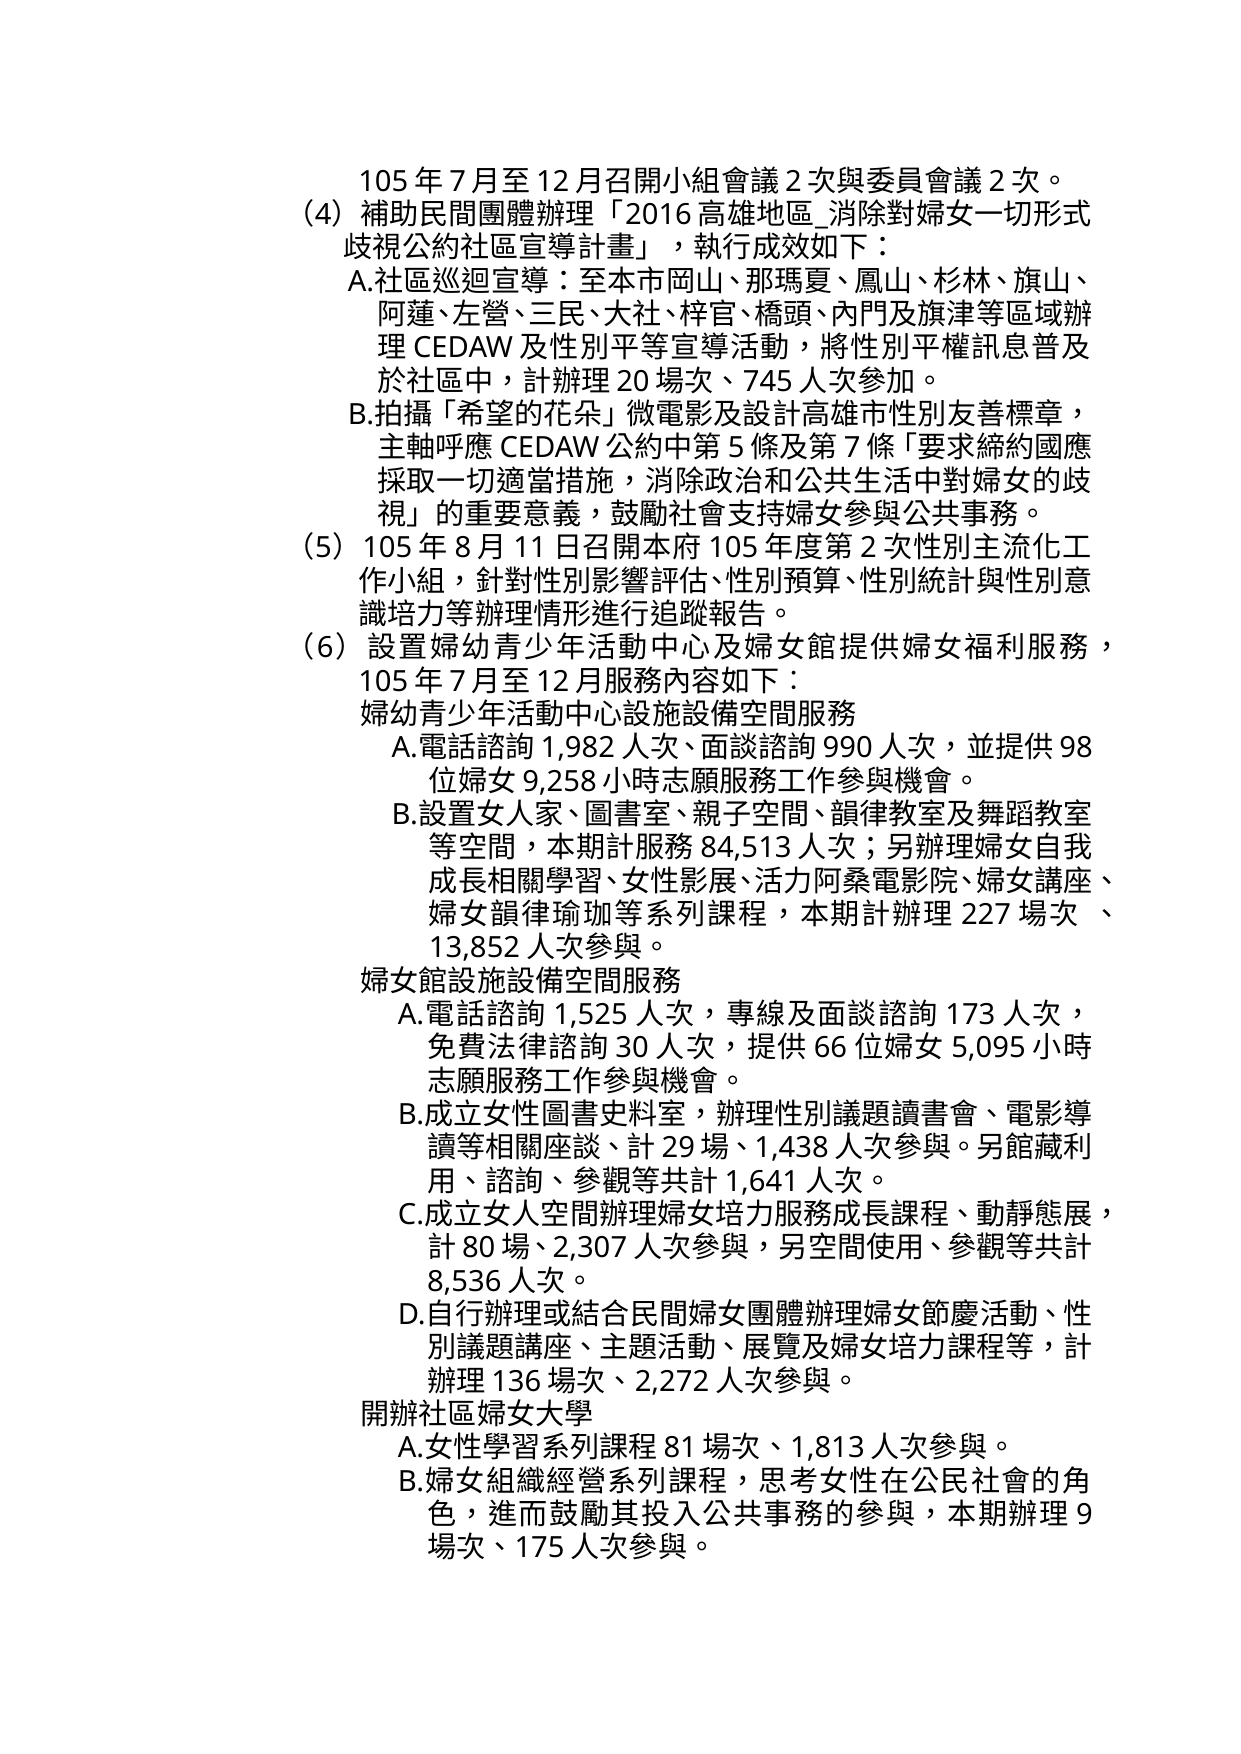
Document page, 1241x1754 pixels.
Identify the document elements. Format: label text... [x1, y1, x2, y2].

text C.成立女人空間辦理婦女培力服務成長課程、動靜態展，計80場、2,307人次參與，另空間使用、參觀等共計8,536人次。 [398, 1198, 1092, 1298]
text 婦幼青少年活動中心設施設備空間服務 [360, 698, 1092, 731]
text A.社區巡迴宣導：至本市岡山、那瑪夏、鳳山、杉林、旗山、阿蓮、左營、三民、大社、梓官、橋頭、內門及旗津等區域辦理CEDAW及性別平等宣導活動，將性別平權訊息普及於社區中，計辦理20場次、745人次參加。 [348, 264, 1092, 398]
text 婦女館設施設備空間服務 [360, 964, 1092, 998]
text A.女性學習系列課程81場次、1,813人次參與。 [398, 1431, 1092, 1464]
text （6）設置婦幼青少年活動中心及婦女館提供婦女福利服務，105年7月至12月服務內容如下︰ [285, 631, 1092, 698]
text D.自行辦理或結合民間婦女團體辦理婦女節慶活動、性別議題講座、主題活動、展覽及婦女培力課程等，計辦理136場次、2,272人次參與。 [398, 1298, 1092, 1398]
text 開辦社區婦女大學 [360, 1398, 1092, 1431]
text （4）補助民間團體辦理「2016高雄地區_消除對婦女一切形式歧視公約社區宣導計畫」，執行成效如下： [285, 198, 1092, 264]
text A.電話諮詢1,982人次、面談諮詢990人次，並提供98位婦女9,258小時志願服務工作參與機會。 [391, 731, 1092, 798]
text （5）105年8月11日召開本府105年度第2次性別主流化工作小組，針對性別影響評估、性別預算、性別統計與性別意識培力等辦理情形進行追蹤報告。 [285, 531, 1092, 631]
text B.婦女組織經營系列課程，思考女性在公民社會的角色，進而鼓勵其投入公共事務的參與，本期辦理9場次、175人次參與。 [398, 1464, 1092, 1564]
text B.設置女人家、圖書室、親子空間、韻律教室及舞蹈教室等空間，本期計服務84,513人次；另辦理婦女自我成長相關學習、女性影展、活力阿桑電影院、婦女講座、婦女韻律瑜珈等系列課程，本期計辦理227場次、13,852人次參與。 [391, 798, 1092, 964]
text （3）設置「高雄市婦女權益促進委員會」，落實「性別主流化計畫」、推動「消除對婦女一切形式歧視(CEDAW)公約」等。105年7月至12月召開小組會議2次與委員會議2次。 [285, 164, 1092, 198]
text B.成立女性圖書史料室，辦理性別議題讀書會、電影導讀等相關座談、計29場、1,438人次參與。另館藏利用、諮詢、參觀等共計1,641人次。 [398, 1098, 1092, 1198]
text B.拍攝「希望的花朵」微電影及設計高雄市性別友善標章，主軸呼應CEDAW公約中第5條及第7條「要求締約國應採取一切適當措施，消除政治和公共生活中對婦女的歧視」的重要意義，鼓勵社會支持婦女參與公共事務。 [348, 398, 1092, 531]
text A.電話諮詢1,525人次，專線及面談諮詢173人次，免費法律諮詢30人次，提供66位婦女5,095小時志願服務工作參與機會。 [398, 998, 1092, 1098]
